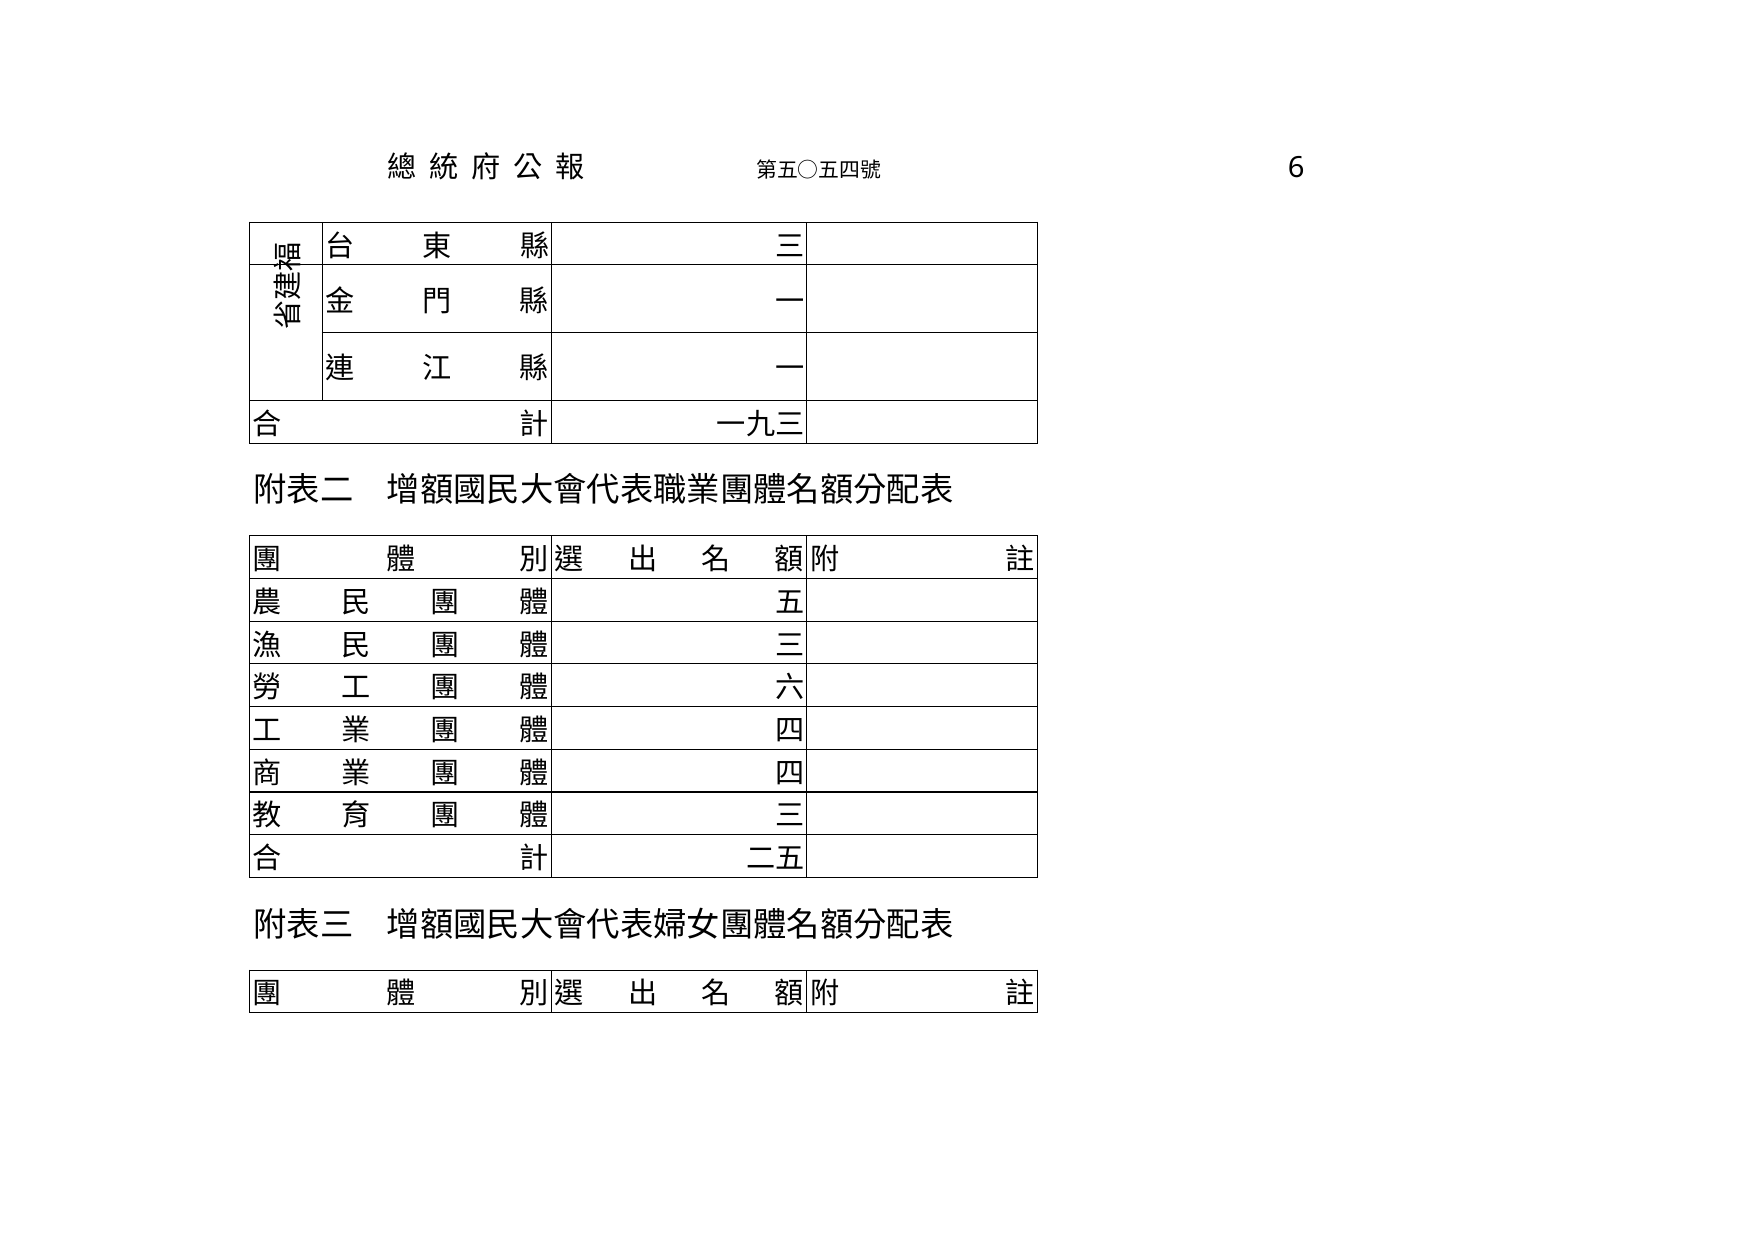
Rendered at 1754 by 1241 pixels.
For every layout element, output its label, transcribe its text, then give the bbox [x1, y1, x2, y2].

table_cell [807, 707, 1037, 749]
table_cell 三 [552, 793, 806, 834]
table_cell 一九三 [552, 401, 806, 442]
table_cell [807, 401, 1037, 442]
table_cell 二五 [552, 835, 806, 877]
table_cell 一 [552, 333, 806, 400]
table_cell 連江縣 [323, 333, 551, 400]
table_cell [807, 265, 1037, 332]
table_header 選出名額 [552, 536, 806, 578]
table_cell 三 [552, 622, 806, 663]
table_header 團體別 [250, 971, 551, 1012]
table_cell 五 [552, 579, 806, 621]
table_cell [807, 622, 1037, 663]
table_cell 合計 [250, 835, 551, 877]
table_cell 台東縣 [323, 223, 551, 264]
table_cell 教育團體 [250, 793, 551, 834]
table_cell 漁民團體 [250, 622, 551, 663]
table_cell 四 [552, 750, 806, 791]
table_cell [250, 223, 322, 264]
table_cell 省建福 [250, 265, 322, 400]
text 附表二 增額國民大會代表職業團體名額分配表 [253, 468, 1559, 510]
table_cell [807, 793, 1037, 834]
table_cell 合計 [250, 401, 551, 442]
table_cell 工業團體 [250, 707, 551, 749]
table_header 選出名額 [552, 971, 806, 1012]
table_header 附註 [807, 971, 1037, 1012]
table_header 附註 [807, 536, 1037, 578]
table_cell 農民團體 [250, 579, 551, 621]
table_cell 一 [552, 265, 806, 332]
table_cell 六 [552, 664, 806, 706]
text 附表三 增額國民大會代表婦女團體名額分配表 [253, 903, 1559, 944]
table_cell [807, 835, 1037, 877]
table_cell [807, 223, 1037, 264]
table_cell [807, 333, 1037, 400]
table_cell 三 [552, 223, 806, 264]
table_cell 四 [552, 707, 806, 749]
table_cell 商業團體 [250, 750, 551, 791]
table_cell [807, 664, 1037, 706]
table_cell 金門縣 [323, 265, 551, 332]
table_header 團體別 [250, 536, 551, 578]
table_cell [807, 579, 1037, 621]
table_cell [807, 750, 1037, 791]
table_cell 勞工團體 [250, 664, 551, 706]
